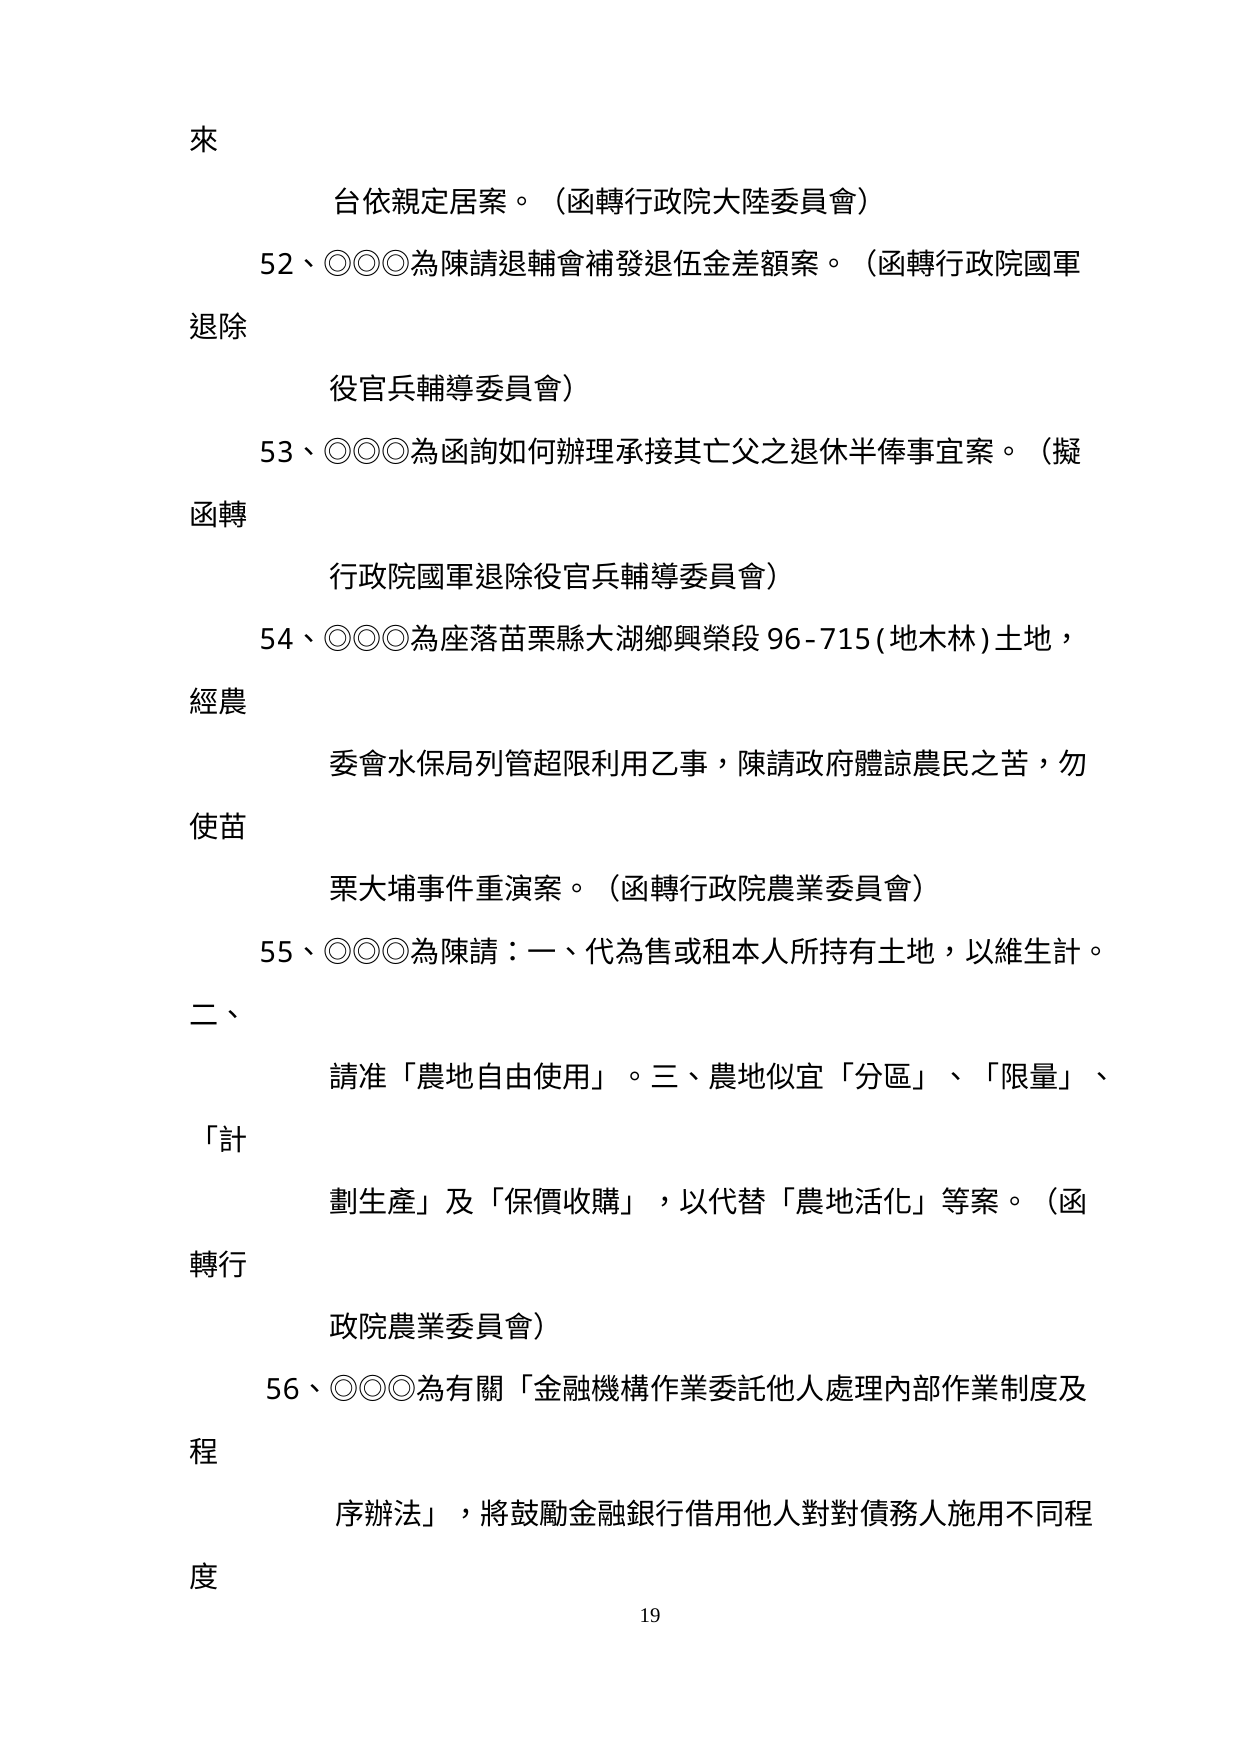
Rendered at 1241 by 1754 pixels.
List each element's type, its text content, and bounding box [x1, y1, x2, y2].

text 53、◎◎◎為函詢如何辦理承接其亡父之退休半俸事宜案。（擬函轉 [189, 408, 1110, 533]
text 行政院國軍退除役官兵輔導委員會） [189, 533, 1110, 596]
text 政院農業委員會） [189, 1283, 1110, 1346]
text 請准「農地自由使用」。三、農地似宜「分區」、「限量」、「計 [189, 1033, 1110, 1158]
text 委會水保局列管超限利用乙事，陳請政府體諒農民之苦，勿使苗 [189, 721, 1110, 846]
text 役官兵輔導委員會） [189, 346, 1110, 408]
text 劃生產」及「保價收購」，以代替「農地活化」等案。（函轉行 [189, 1158, 1110, 1283]
text 52、◎◎◎為陳請退輔會補發退伍金差額案。（函轉行政院國軍退除 [189, 221, 1110, 346]
text 台依親定居案。（函轉行政院大陸委員會） [189, 158, 1110, 221]
text 栗大埔事件重演案。（函轉行政院農業委員會） [189, 846, 1110, 908]
text 來 [189, 96, 1110, 158]
text 序辦法」，將鼓勵金融銀行借用他人對對債務人施用不同程度 [177, 1471, 1110, 1596]
text 55、◎◎◎為陳請：一、代為售或租本人所持有土地，以維生計。二、 [189, 908, 1110, 1033]
text 54、◎◎◎為座落苗栗縣大湖鄉興榮段96-715(地木林)土地，經農 [189, 596, 1110, 721]
text 56、◎◎◎為有關「金融機構作業委託他人處理內部作業制度及程 [177, 1346, 1110, 1471]
